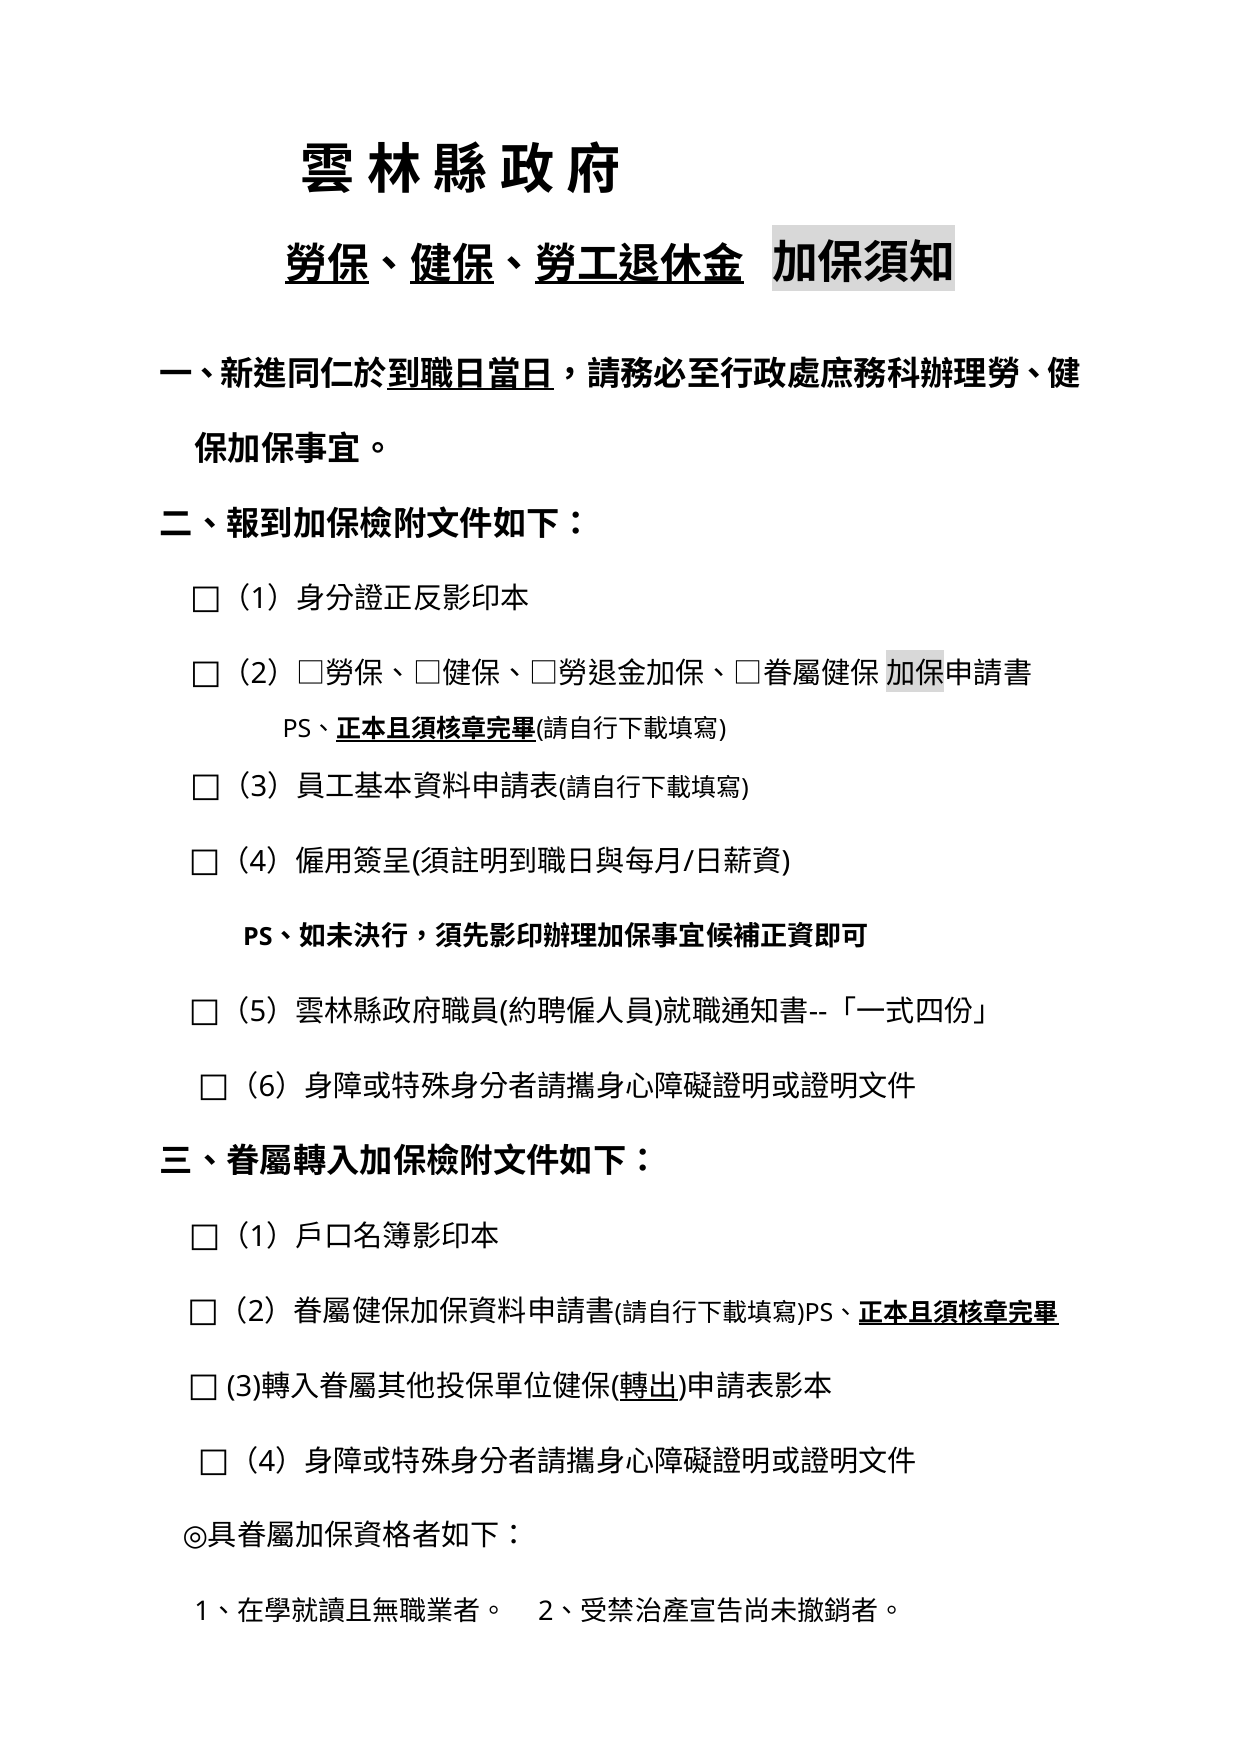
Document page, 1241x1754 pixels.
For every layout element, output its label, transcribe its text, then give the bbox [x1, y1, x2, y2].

text 保加保事宜。 [159, 408, 1081, 483]
text □ (3)轉入眷屬其他投保單位健保(轉出)申請表影本 [159, 1346, 1081, 1421]
text □（4）身障或特殊身分者請攜身心障礙證明或證明文件 [159, 1421, 1081, 1496]
text 一、新進同仁於到職日當日，請務必至行政處庶務科辦理勞、健 [159, 333, 1081, 408]
text □（2）眷屬健保加保資料申請書(請自行下載填寫)PS、正本且須核章完畢 [159, 1271, 1081, 1346]
text PS、正本且須核章完畢(請自行下載填寫) [159, 708, 1081, 746]
text 雲 林 縣 政 府 [159, 108, 1081, 221]
text □（1）戶口名簿影印本 [159, 1196, 1081, 1271]
text ◎具眷屬加保資格者如下： [159, 1496, 1081, 1571]
text 勞保、健保、勞工退休金 加保須知 [159, 221, 1081, 296]
text □（6）身障或特殊身分者請攜身心障礙證明或證明文件 [159, 1046, 1081, 1121]
text PS、如未決行，須先影印辦理加保事宜候補正資即可 [159, 896, 1081, 971]
text □（5）雲林縣政府職員(約聘僱人員)就職通知書--「一式四份」 [159, 971, 1081, 1046]
text □（2）□勞保、□健保、□勞退金加保、□眷屬健保 加保申請書 [159, 633, 1081, 708]
text 二、報到加保檢附文件如下： [159, 483, 1081, 558]
text 三、眷屬轉入加保檢附文件如下： [159, 1121, 1081, 1196]
text □（4）僱用簽呈(須註明到職日與每月/日薪資) [159, 821, 1081, 896]
text □（3）員工基本資料申請表(請自行下載填寫) [159, 746, 1081, 821]
text 1、在學就讀且無職業者。 2、受禁治產宣告尚未撤銷者。 [159, 1571, 1081, 1646]
text □（1）身分證正反影印本 [159, 558, 1081, 633]
